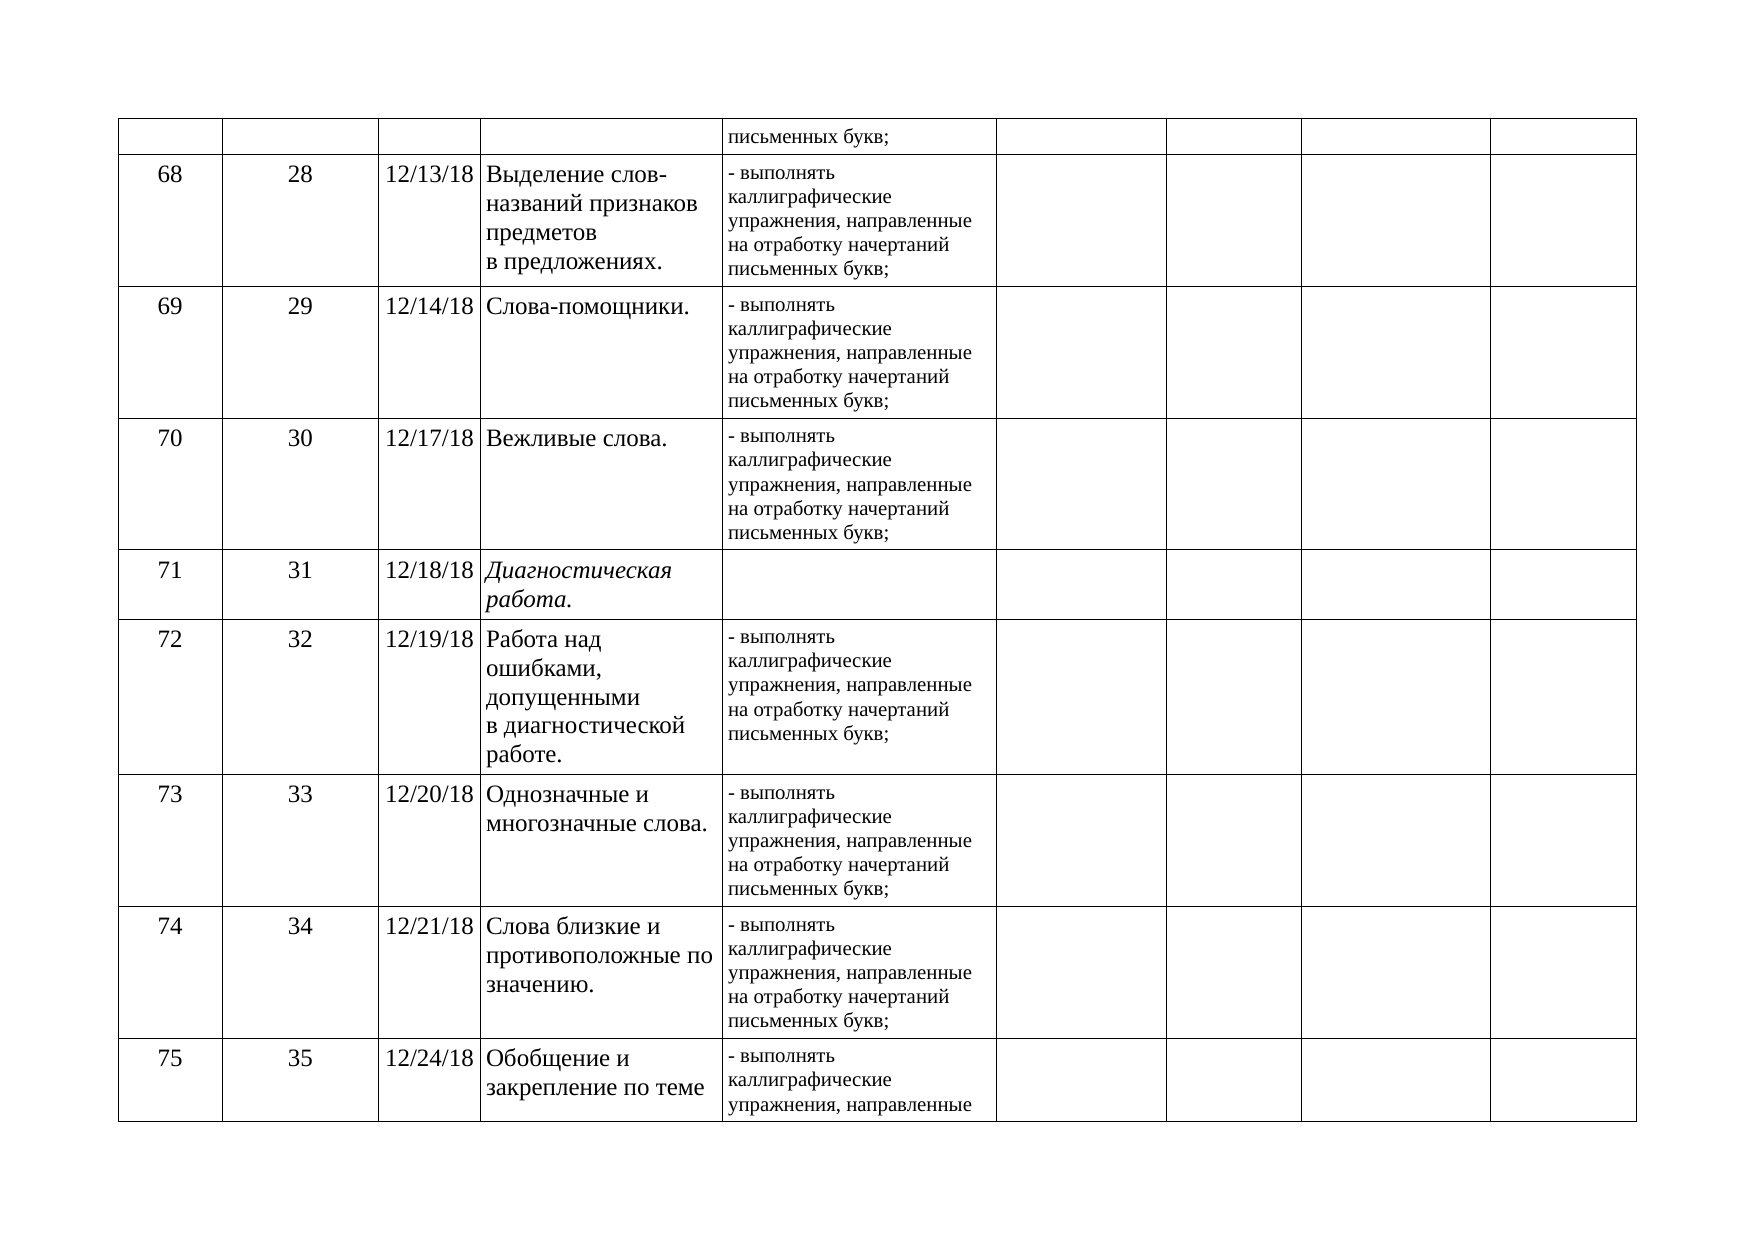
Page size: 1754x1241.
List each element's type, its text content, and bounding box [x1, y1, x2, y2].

table_cell 30 [223, 419, 378, 549]
table_cell [1491, 155, 1636, 286]
table_cell 19.12.18 [379, 620, 480, 774]
table_cell [1491, 620, 1636, 774]
table_cell Вежливые слова. [481, 419, 722, 549]
table_cell [1167, 775, 1301, 906]
table_cell Обобщение и закрепление по теме [481, 1039, 722, 1121]
table_cell [997, 287, 1166, 417]
table_cell 72 [119, 620, 222, 774]
table_cell [1491, 419, 1636, 549]
table_cell [1302, 907, 1490, 1037]
table_cell - выполнять каллиграфические упражнения, направленные на отработку начертаний письменных букв; [723, 775, 996, 906]
table_cell [1302, 119, 1490, 154]
table_cell 18.12.18 [379, 550, 480, 618]
table_cell 68 [119, 155, 222, 286]
table_cell [1167, 620, 1301, 774]
table_cell [723, 550, 996, 618]
table_cell Диагностическая работа. [481, 550, 722, 618]
table_cell Выделение слов-названий признаков предметов в предложениях. [481, 155, 722, 286]
table_cell 71 [119, 550, 222, 618]
table_cell [1167, 155, 1301, 286]
table_cell [997, 419, 1166, 549]
table_cell [997, 620, 1166, 774]
table_cell [997, 155, 1166, 286]
table_cell [1491, 550, 1636, 618]
table_cell [997, 775, 1166, 906]
table_cell Слова близкие и противоположные по значению. [481, 907, 722, 1037]
table_cell [1167, 1039, 1301, 1121]
table_cell [1302, 1039, 1490, 1121]
table_cell [1167, 287, 1301, 417]
table_cell - выполнять каллиграфические упражнения, направленные на отработку начертаний письменных букв; [723, 419, 996, 549]
table_cell [997, 1039, 1166, 1121]
table_cell - выполнять каллиграфические упражнения, направленные на отработку начертаний письменных букв; [723, 155, 996, 286]
table_cell 35 [223, 1039, 378, 1121]
table_cell 75 [119, 1039, 222, 1121]
table_cell 31 [223, 550, 378, 618]
table_cell 29 [223, 287, 378, 417]
table_cell [1302, 775, 1490, 906]
table_cell 21.12.18 [379, 907, 480, 1037]
table_cell Слова-помощники. [481, 287, 722, 417]
table_cell [119, 119, 222, 154]
table_cell - выполнять каллиграфические упражнения, направленные на отработку начертаний письменных букв; [723, 620, 996, 774]
table_cell Однозначные и многозначные слова. [481, 775, 722, 906]
table_cell [1302, 419, 1490, 549]
table_cell [1167, 550, 1301, 618]
table_cell 12.12.18 [379, 119, 480, 154]
table_cell - выполнять каллиграфические упражнения, направленные на отработку начертаний письменных букв; [723, 287, 996, 417]
table_cell [997, 119, 1166, 154]
table_cell [1302, 155, 1490, 286]
table_cell 73 [119, 775, 222, 906]
table_cell 24.12.18 [379, 1039, 480, 1121]
table_cell [1302, 550, 1490, 618]
table_cell [1167, 419, 1301, 549]
table_cell 17.12.18 [379, 419, 480, 549]
table_cell Работа над ошибками, допущенными в диагностической работе. [481, 620, 722, 774]
table_cell 70 [119, 419, 222, 549]
table_cell 32 [223, 620, 378, 774]
table_cell [1491, 287, 1636, 417]
table_cell 14.12.18 [379, 287, 480, 417]
table_cell письменных букв; [723, 119, 996, 154]
table_cell - выполнять каллиграфические упражнения, направленные [723, 1039, 996, 1121]
table_cell [1491, 1039, 1636, 1121]
table_cell 28 [223, 155, 378, 286]
table_cell 34 [223, 907, 378, 1037]
table_cell [997, 907, 1166, 1037]
table_cell [997, 550, 1166, 618]
table_cell [1491, 119, 1636, 154]
table_cell 69 [119, 287, 222, 417]
table_cell [1491, 775, 1636, 906]
table_cell [1302, 620, 1490, 774]
table_cell [1167, 907, 1301, 1037]
table_cell 20.12.18 [379, 775, 480, 906]
table_cell 13.12.18 [379, 155, 480, 286]
table_cell 74 [119, 907, 222, 1037]
table_cell [223, 119, 378, 154]
table_cell [1302, 287, 1490, 417]
table_cell - выполнять каллиграфические упражнения, направленные на отработку начертаний письменных букв; [723, 907, 996, 1037]
table_cell [1167, 119, 1301, 154]
table_cell [1491, 907, 1636, 1037]
table_cell 33 [223, 775, 378, 906]
table_cell [481, 119, 722, 154]
